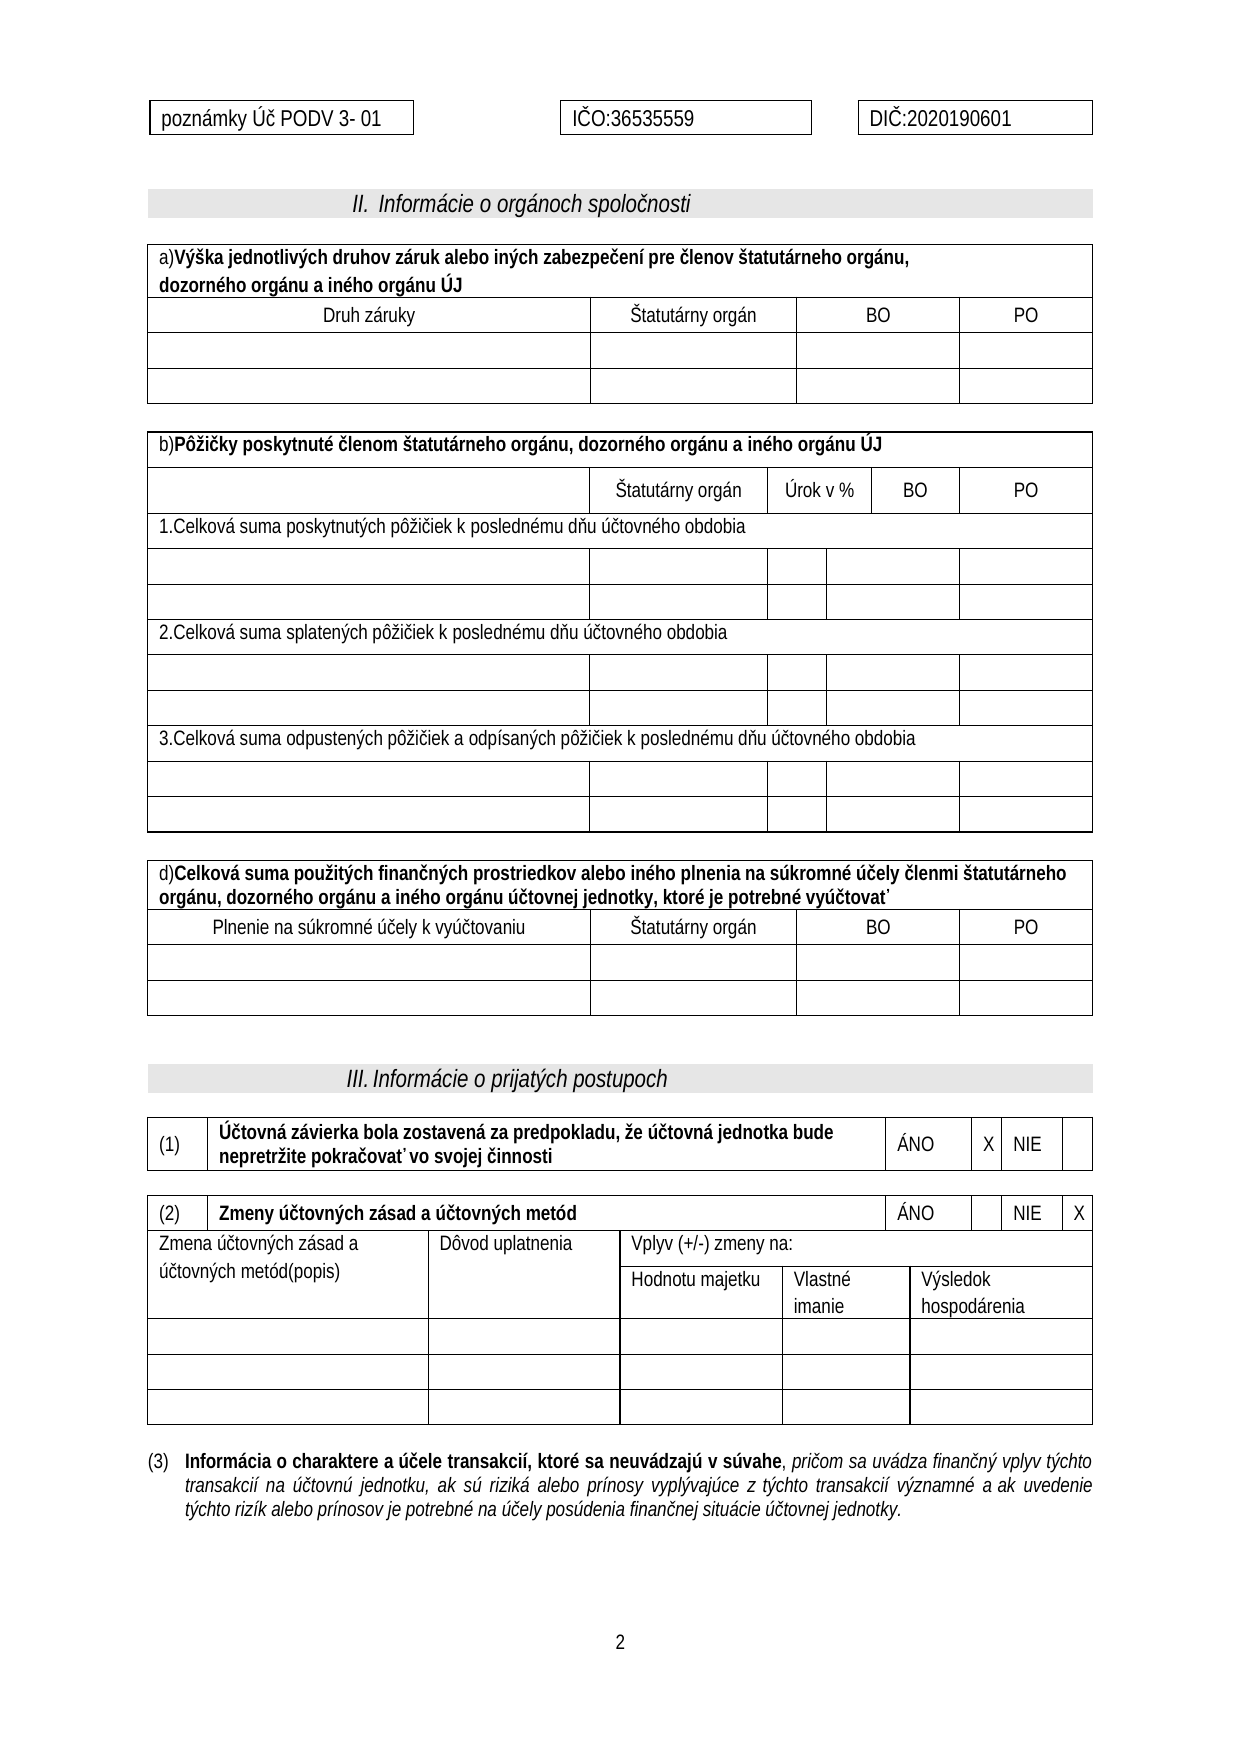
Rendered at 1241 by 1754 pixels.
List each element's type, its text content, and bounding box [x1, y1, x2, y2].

table_cell [827, 585, 959, 619]
table_cell [148, 1319, 428, 1353]
table_cell [621, 1319, 782, 1353]
table_header ÁNO [886, 1118, 971, 1170]
table_cell [621, 1355, 782, 1389]
table_cell [768, 585, 826, 619]
table_cell [148, 1355, 428, 1389]
table_cell [148, 549, 589, 583]
table_cell [960, 945, 1092, 980]
table_cell [148, 945, 590, 980]
table_cell [783, 1390, 909, 1424]
table_cell BO [797, 298, 959, 332]
table_cell [797, 945, 959, 980]
table_cell [827, 549, 959, 583]
table_cell [827, 655, 959, 690]
list Informácie o prijatých postupoch [148, 1064, 1093, 1093]
table_cell [960, 691, 1092, 725]
list Informácie o orgánoch spoločnosti [148, 189, 1093, 218]
table_header b)Pôžičky poskytnuté členom štatutárneho orgánu, dozorného orgánu a iného orgánu ÚJ [148, 433, 1092, 467]
table_cell [148, 1390, 428, 1424]
table_cell PO [960, 910, 1092, 944]
table_cell [911, 1319, 1092, 1353]
table_cell [429, 1319, 619, 1353]
table_cell 3.Celková suma odpustených pôžičiek a odpísaných pôžičiek k poslednému dňu účtovného obdobia [148, 726, 1092, 761]
table_cell [429, 1390, 619, 1424]
table_cell Štatutárny orgán [590, 468, 767, 513]
table_cell [148, 585, 589, 619]
list Informácia o charaktere a účele transakcií, ktoré sa neuvádzajú v súvahe, pričom sa uvádza finančný vplyv týchto transakcií na účtovnú jednotku, ak sú riziká alebo prínosy vyplývajúce z týchto transakcií významné a ak uvedenie týchto rizík alebo prínosov je potrebné na účely posúdenia finančnej situácie účtovnej jednotky. [148, 1449, 1093, 1521]
table_cell [768, 762, 826, 796]
table_cell [911, 1355, 1092, 1389]
table_cell Plnenie na súkromné účely k vyúčtovaniu [148, 910, 590, 944]
table_header a)Výška jednotlivých druhov záruk alebo iných zabezpečení pre členov štatutárneho orgánu, dozorného orgánu a iného orgánu ÚJ [148, 245, 1092, 297]
table_cell 2.Celková suma splatených pôžičiek k poslednému dňu účtovného obdobia [148, 620, 1092, 654]
table_header Účtovná závierka bola zostavená za predpokladu, že účtovná jednotka bude nepretržite pokračovať vo svojej činnosti [208, 1118, 885, 1170]
table_cell [768, 655, 826, 690]
table_cell [783, 1355, 909, 1389]
table_cell [797, 369, 959, 403]
table_cell [827, 762, 959, 796]
table_cell [827, 691, 959, 725]
table_cell [768, 549, 826, 583]
table_cell Štatutárny orgán [591, 910, 796, 944]
table_cell [590, 655, 767, 690]
table_cell [621, 1390, 782, 1424]
table_cell [797, 981, 959, 1015]
table_header X [972, 1118, 1001, 1170]
table_cell [590, 549, 767, 583]
table_header [972, 1196, 1001, 1230]
table_header NIE [1002, 1196, 1062, 1230]
table_cell [768, 797, 826, 831]
table_cell [960, 585, 1092, 619]
table_cell [768, 691, 826, 725]
table_cell [148, 468, 589, 513]
table_cell Vplyv (+/-) zmeny na: [621, 1231, 1092, 1266]
table_header d)Celková suma použitých finančných prostriedkov alebo iného plnenia na súkromné účely členmi štatutárneho orgánu, dozorného orgánu a iného orgánu účtovnej jednotky, ktoré je potrebné vyúčtovať [148, 861, 1092, 909]
table_cell [429, 1355, 619, 1389]
table_cell [960, 981, 1092, 1015]
table_cell [148, 691, 589, 725]
table_cell [827, 797, 959, 831]
table_cell [148, 762, 589, 796]
table_cell [148, 797, 589, 831]
table_cell Výsledok hospodárenia [911, 1267, 1092, 1318]
table_cell [590, 691, 767, 725]
table_cell Štatutárny orgán [591, 298, 796, 332]
table_cell [960, 333, 1092, 367]
table_header [148, 1196, 207, 1230]
table_cell PO [960, 468, 1092, 513]
table_header ÁNO [886, 1196, 971, 1230]
table_cell [591, 333, 796, 367]
table_header NIE [1002, 1118, 1062, 1170]
table_cell Zmena účtovných zásad a účtovných metód(popis) [148, 1231, 428, 1318]
table_cell [591, 945, 796, 980]
table_header X [1063, 1196, 1092, 1230]
table_cell Druh záruky [148, 298, 590, 332]
table_cell [960, 762, 1092, 796]
table_cell BO [797, 910, 959, 944]
table_cell [960, 369, 1092, 403]
table_cell [960, 549, 1092, 583]
table_cell [960, 797, 1092, 831]
table_cell [148, 333, 590, 367]
table_cell Dôvod uplatnenia [429, 1231, 619, 1318]
table_cell [590, 585, 767, 619]
table_cell [960, 655, 1092, 690]
table_header [148, 1118, 207, 1170]
table_cell [148, 655, 589, 690]
table_cell [591, 369, 796, 403]
table_header Zmeny účtovných zásad a účtovných metód [208, 1196, 885, 1230]
table_cell Hodnotu majetku [621, 1267, 782, 1318]
table_header [1063, 1118, 1092, 1170]
table_cell [148, 369, 590, 403]
table_cell [911, 1390, 1092, 1424]
table_cell [591, 981, 796, 1015]
table_cell [590, 797, 767, 831]
table_cell Úrok v % [768, 468, 871, 513]
table_cell PO [960, 298, 1092, 332]
table_cell BO [872, 468, 959, 513]
table_cell 1.Celková suma poskytnutých pôžičiek k poslednému dňu účtovného obdobia [148, 514, 1092, 548]
table_cell [783, 1319, 909, 1353]
table_cell [797, 333, 959, 367]
table_cell Vlastné imanie [783, 1267, 909, 1318]
table_cell [590, 762, 767, 796]
table_cell [148, 981, 590, 1015]
